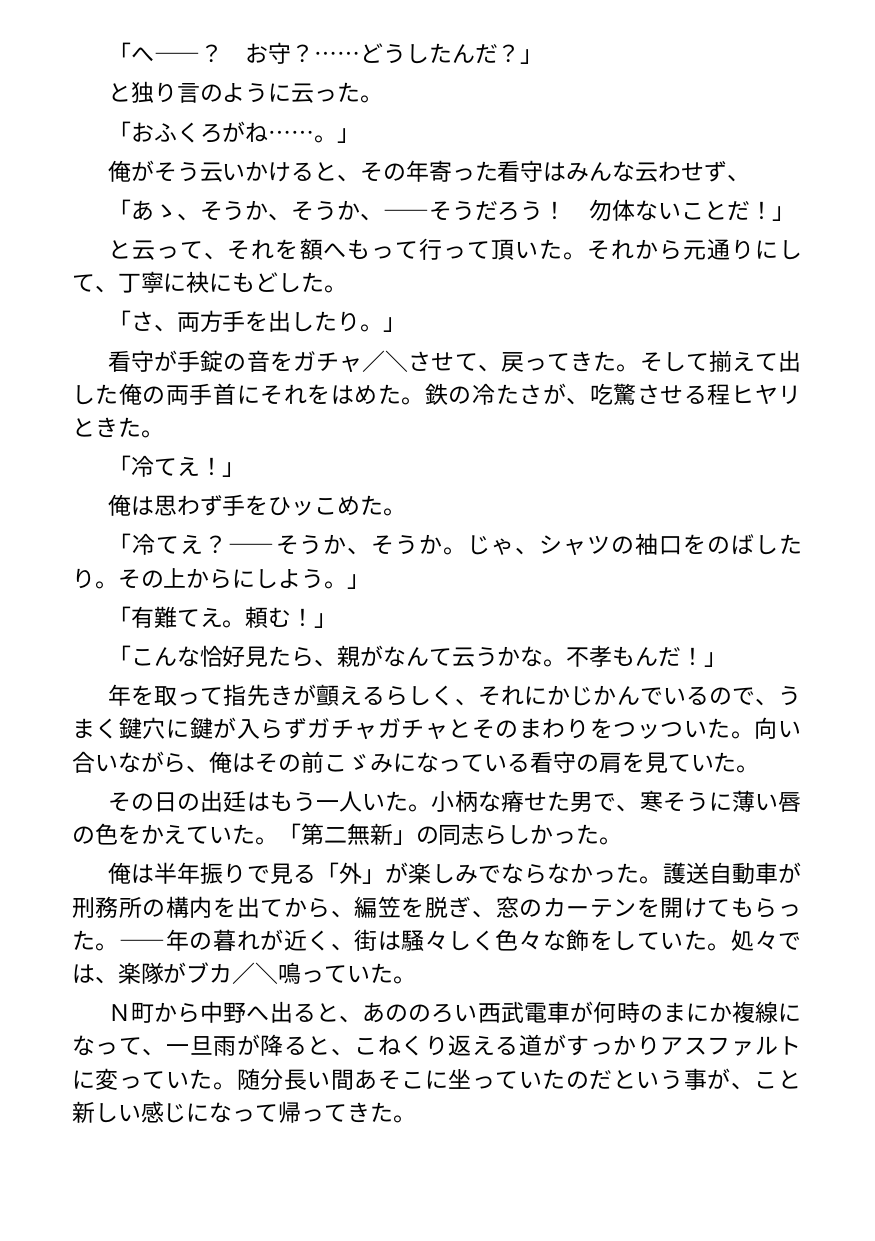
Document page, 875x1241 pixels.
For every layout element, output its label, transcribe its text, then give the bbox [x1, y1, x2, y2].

text 「へ――？ お守？……どうしたんだ？」 [72, 36, 802, 69]
text 「さ、両方手を出したり。」 [72, 304, 802, 337]
text 「冷てえ？――そうか、そうか。じゃ、シャツの袖口をのばしたり。その上からにしよう。」 [72, 527, 802, 594]
text 「有難てえ。頼む！」 [72, 600, 802, 633]
text 「あゝ、そうか、そうか、――そうだろう！ 勿体ないことだ！」 [72, 193, 802, 226]
text Ｎ町から中野へ出ると、あののろい西武電車が何時のまにか複線になって、一旦雨が降ると、こねくり返える道がすっかりアスファルトに変っていた。随分長い間あそこに坐っていたのだという事が、こと新しい感じになって帰ってきた。 [72, 995, 802, 1128]
text 俺がそう云いかけると、その年寄った看守はみんな云わせず、 [72, 153, 802, 187]
text 年を取って指先きが顫えるらしく、それにかじかんでいるので、うまく鍵穴に鍵が入らずガチャガチャとそのまわりをつッついた。向い合いながら、俺はその前こゞみになっている看守の肩を見ていた。 [72, 678, 802, 778]
text その日の出廷はもう一人いた。小柄な瘠せた男で、寒そうに薄い唇の色をかえていた。「第二無新」の同志らしかった。 [72, 784, 802, 850]
text 「こんな恰好見たら、親がなんて云うかな。不孝もんだ！」 [72, 639, 802, 672]
text 看守が手錠の音をガチャ／＼させて、戻ってきた。そして揃えて出した俺の両手首にそれをはめた。鉄の冷たさが、吃驚させる程ヒヤリときた。 [72, 343, 802, 443]
text 「おふくろがね……。」 [72, 114, 802, 148]
text 俺は思わず手をひッこめた。 [72, 488, 802, 521]
text と独り言のように云った。 [72, 75, 802, 108]
text と云って、それを額へもって行って頂いた。それから元通りにして、丁寧に袂にもどした。 [72, 232, 802, 298]
text 俺は半年振りで見る「外」が楽しみでならなかった。護送自動車が刑務所の構内を出てから、編笠を脱ぎ、窓のカーテンを開けてもらった。――年の暮れが近く、街は騒々しく色々な飾をしていた。処々では、楽隊がブカ／＼鳴っていた。 [72, 856, 802, 989]
text 「冷てえ！」 [72, 449, 802, 482]
